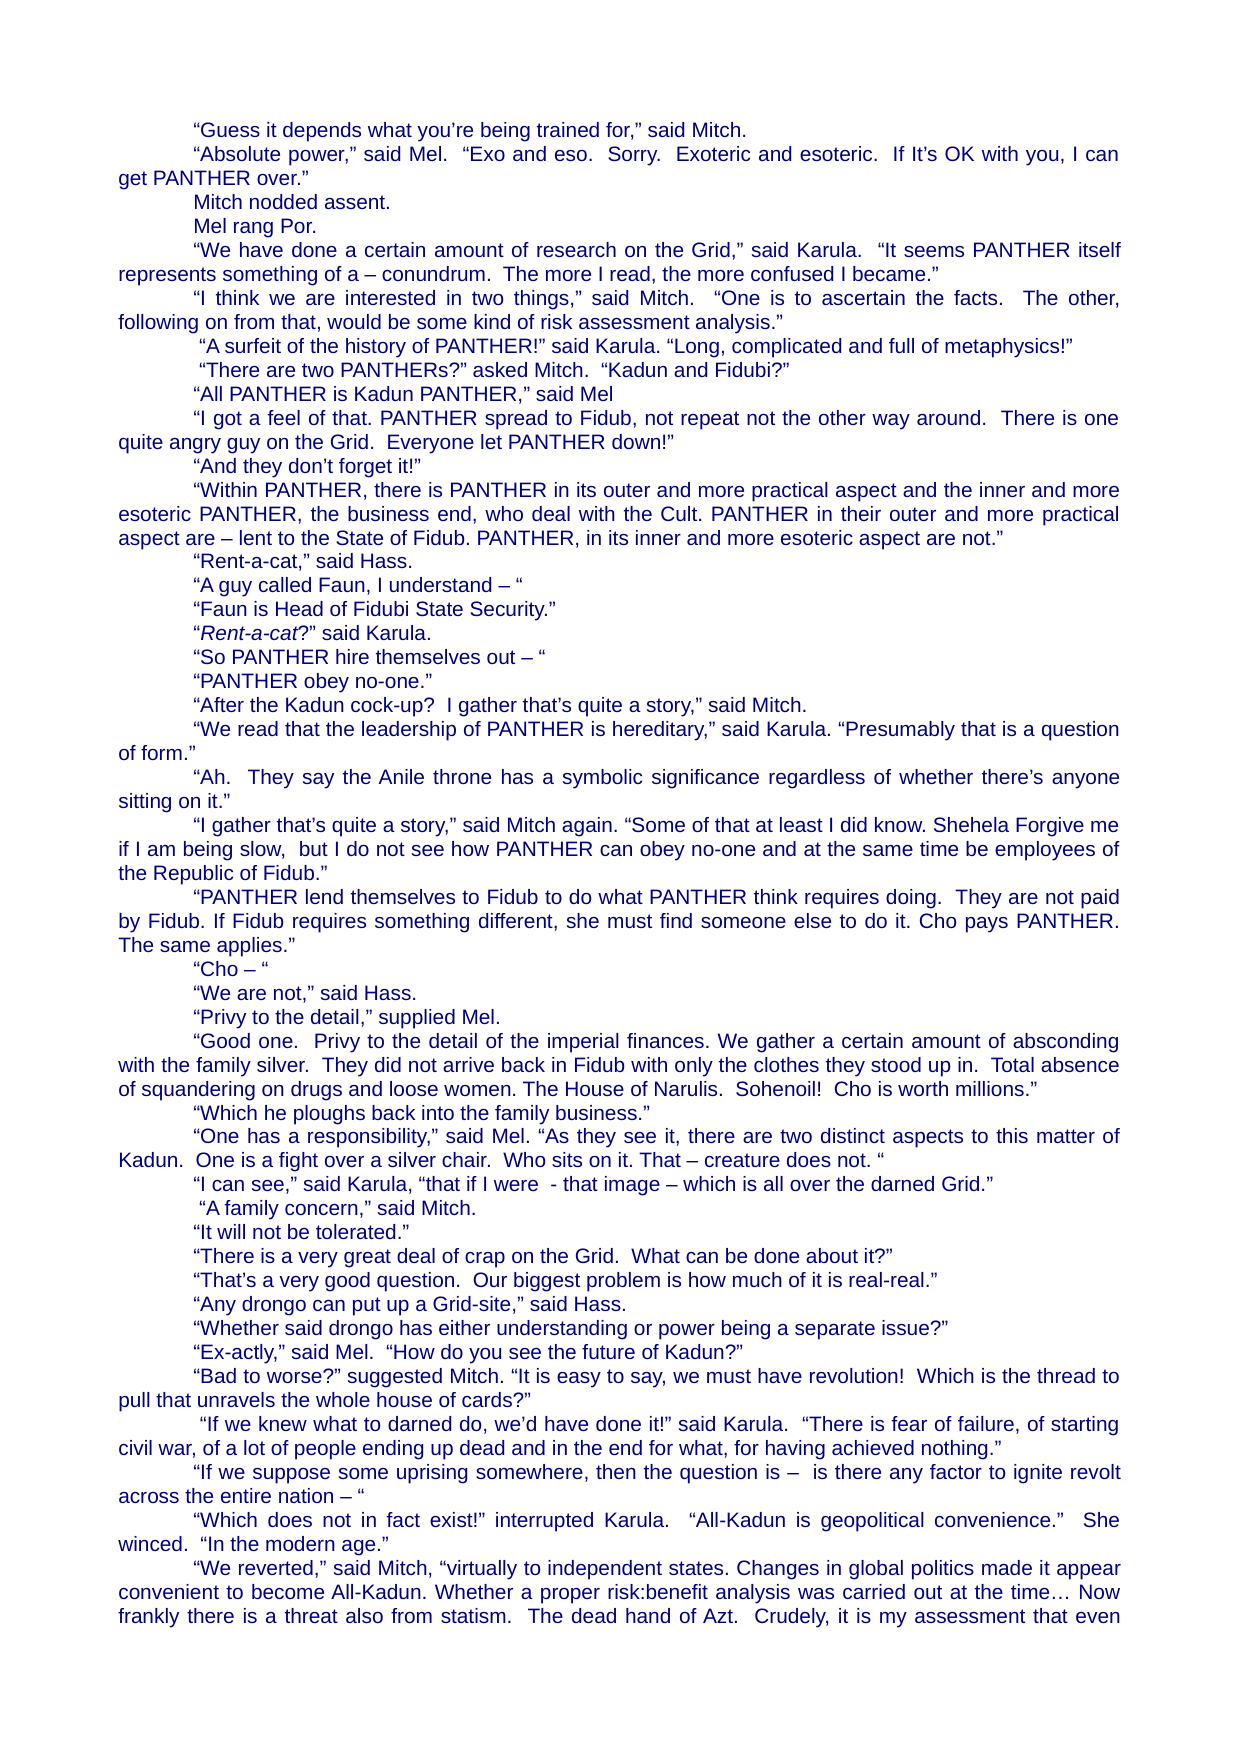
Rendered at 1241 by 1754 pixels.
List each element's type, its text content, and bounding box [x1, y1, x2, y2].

text “That’s a very good question. Our biggest problem is how much of it is real-real.” [118, 1268, 1122, 1292]
text “A surfeit of the history of PANTHER!” said Karula. “Long, complicated and full of metaphysics!” [118, 334, 1122, 358]
text “Whether said drongo has either understanding or power being a separate issue?” [118, 1316, 1122, 1340]
text “We are not,” said Hass. [118, 981, 1122, 1004]
text “A family concern,” said Mitch. [118, 1196, 1122, 1220]
text “Ah. They say the Anile throne has a symbolic significance regardless of whether there’s anyone sitting on it.” [118, 765, 1122, 813]
text “Good one. Privy to the detail of the imperial finances. We gather a certain amount of absconding with the family silver. They did not arrive back in Fidub with only the clothes they stood up in. Total absence of squandering on drugs and loose women. The House of Narulis. Sohenoil! Cho is worth millions.” [118, 1028, 1122, 1100]
text “It will not be tolerated.” [118, 1220, 1122, 1244]
text “I got a feel of that. PANTHER spread to Fidub, not repeat not the other way around. There is one quite angry guy on the Grid. Everyone let PANTHER down!” [118, 406, 1122, 453]
text “And they don’t forget it!” [118, 453, 1122, 477]
text “Bad to worse?” suggested Mitch. “It is easy to say, we must have revolution! Which is the thread to pull that unravels the whole house of cards?” [118, 1364, 1122, 1412]
text “Faun is Head of Fidubi State Security.” [118, 597, 1122, 621]
text “If we suppose some uprising somewhere, then the question is – is there any factor to ignite revolt across the entire nation – “ [118, 1460, 1122, 1508]
text “Within PANTHER, there is PANTHER in its outer and more practical aspect and the inner and more esoteric PANTHER, the business end, who deal with the Cult. PANTHER in their outer and more practical aspect are – lent to the State of Fidub. PANTHER, in its inner and more esoteric aspect are not.” [118, 477, 1122, 549]
text “So PANTHER hire themselves out – “ [118, 645, 1122, 669]
text “I think we are interested in two things,” said Mitch. “One is to ascertain the facts. The other, following on from that, would be some kind of risk assessment analysis.” [118, 286, 1122, 334]
text “There are two PANTHERs?” asked Mitch. “Kadun and Fidubi?” [118, 358, 1122, 382]
text “PANTHER obey no-one.” [118, 669, 1122, 693]
text “Any drongo can put up a Grid-site,” said Hass. [118, 1292, 1122, 1316]
text “Rent-a-cat,” said Hass. [118, 549, 1122, 573]
text “One has a responsibility,” said Mel. “As they see it, there are two distinct aspects to this matter of Kadun. One is a fight over a silver chair. Who sits on it. That – creature does not. “ [118, 1124, 1122, 1172]
text “Which does not in fact exist!” interrupted Karula. “All-Kadun is geopolitical convenience.” She winced. “In the modern age.” [118, 1508, 1122, 1556]
text “We have done a certain amount of research on the Grid,” said Karula. “It seems PANTHER itself represents something of a – conundrum. The more I read, the more confused I became.” [118, 238, 1122, 286]
text Mel rang Por. [118, 214, 1122, 238]
text “Ex-actly,” said Mel. “How do you see the future of Kadun?” [118, 1340, 1122, 1364]
text “All PANTHER is Kadun PANTHER,” said Mel [118, 382, 1122, 406]
text “Rent-a-cat?” said Karula. [118, 621, 1122, 645]
text “Cho – “ [118, 957, 1122, 981]
text “I can see,” said Karula, “that if I were - that image – which is all over the darned Grid.” [118, 1172, 1122, 1196]
text Mitch nodded assent. [118, 190, 1122, 214]
text “Absolute power,” said Mel. “Exo and eso. Sorry. Exoteric and esoteric. If It’s OK with you, I can get PANTHER over.” [118, 142, 1122, 190]
text “PANTHER lend themselves to Fidub to do what PANTHER think requires doing. They are not paid by Fidub. If Fidub requires something different, she must find someone else to do it. Cho pays PANTHER. The same applies.” [118, 885, 1122, 957]
text “If we knew what to darned do, we’d have done it!” said Karula. “There is fear of failure, of starting civil war, of a lot of people ending up dead and in the end for what, for having achieved nothing.” [118, 1412, 1122, 1460]
text “Privy to the detail,” supplied Mel. [118, 1004, 1122, 1028]
text “A guy called Faun, I understand – “ [118, 573, 1122, 597]
text “Guess it depends what you’re being trained for,” said Mitch. [118, 118, 1122, 142]
text “I gather that’s quite a story,” said Mitch again. “Some of that at least I did know. Shehela Forgive me if I am being slow, but I do not see how PANTHER can obey no-one and at the same time be employees of the Republic of Fidub.” [118, 813, 1122, 885]
text “We reverted,” said Mitch, “virtually to independent states. Changes in global politics made it appear convenient to become All-Kadun. Whether a proper risk:benefit analysis was carried out at the time… Now frankly there is a threat also from statism. The dead hand of Azt. Crudely, it is my assessment that even [118, 1556, 1122, 1627]
text “There is a very great deal of crap on the Grid. What can be done about it?” [118, 1244, 1122, 1268]
text “After the Kadun cock-up? I gather that’s quite a story,” said Mitch. [118, 693, 1122, 717]
text “Which he ploughs back into the family business.” [118, 1100, 1122, 1124]
text “We read that the leadership of PANTHER is hereditary,” said Karula. “Presumably that is a question of form.” [118, 717, 1122, 765]
